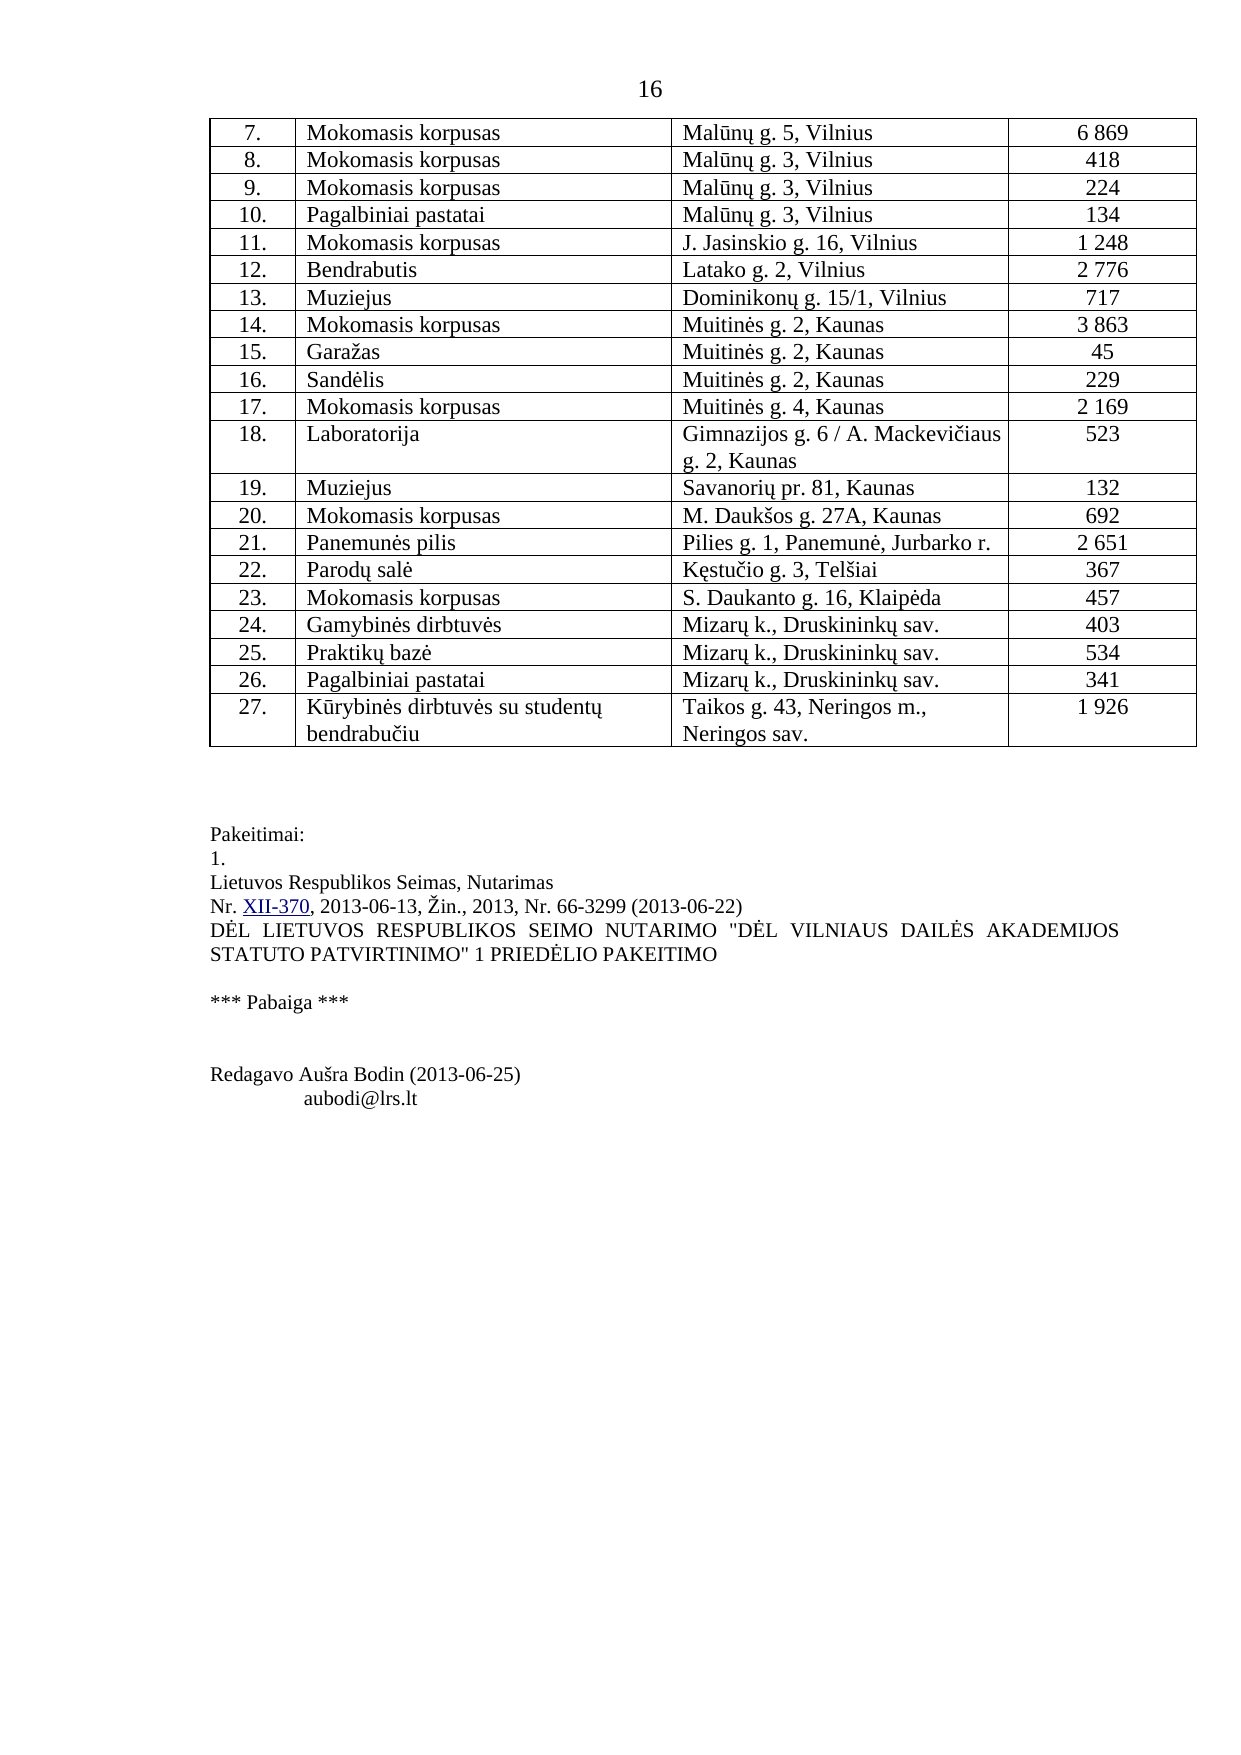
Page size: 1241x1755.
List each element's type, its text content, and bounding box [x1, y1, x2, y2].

table_cell 20. [211, 502, 295, 528]
text Pakeitimai: [210, 822, 1120, 846]
table_cell 2 776 [1009, 256, 1196, 282]
table_cell Bendrabutis [296, 256, 671, 282]
table_cell 13. [211, 284, 295, 310]
table_cell S. Daukanto g. 16, Klaipėda [672, 584, 1008, 610]
table_cell Mokomasis korpusas [296, 502, 671, 528]
table_cell 523 [1009, 421, 1196, 473]
table_cell 418 [1009, 147, 1196, 173]
text Lietuvos Respublikos Seimas, Nutarimas [210, 870, 1120, 894]
table_cell 8. [211, 147, 295, 173]
table_cell Mokomasis korpusas [296, 311, 671, 337]
table_cell Muitinės g. 2, Kaunas [672, 311, 1008, 337]
table_cell 19. [211, 474, 295, 501]
table_cell 2 169 [1009, 393, 1196, 419]
table_cell Latako g. 2, Vilnius [672, 256, 1008, 282]
table_cell 16. [211, 366, 295, 392]
table_cell 21. [211, 529, 295, 555]
table_cell 224 [1009, 174, 1196, 200]
text Redagavo Aušra Bodin (2013-06-25) [210, 1062, 1120, 1086]
table_cell Praktikų bazė [296, 639, 671, 665]
table_cell Malūnų g. 5, Vilnius [672, 119, 1008, 146]
table_cell Mizarų k., Druskininkų sav. [672, 639, 1008, 665]
table_cell Muitinės g. 2, Kaunas [672, 338, 1008, 365]
table_cell 1 248 [1009, 229, 1196, 255]
text aubodi@lrs.lt [210, 1086, 1120, 1110]
table_cell 717 [1009, 284, 1196, 310]
table_cell Gimnazijos g. 6 / A. Mackevičiaus g. 2, Kaunas [672, 421, 1008, 473]
table_cell Mokomasis korpusas [296, 119, 671, 146]
table_cell Pilies g. 1, Panemunė, Jurbarko r. [672, 529, 1008, 555]
table_cell Laboratorija [296, 421, 671, 473]
text *** Pabaiga *** [210, 990, 1120, 1014]
table_cell Taikos g. 43, Neringos m., Neringos sav. [672, 694, 1008, 746]
table_cell Mokomasis korpusas [296, 584, 671, 610]
text 1. [210, 846, 1120, 870]
table_cell Pagalbiniai pastatai [296, 666, 671, 692]
table_cell Mizarų k., Druskininkų sav. [672, 666, 1008, 692]
table_cell 229 [1009, 366, 1196, 392]
text Nr. XII-370, 2013-06-13, Žin., 2013, Nr. 66-3299 (2013-06-22) [210, 894, 1120, 918]
table_cell Malūnų g. 3, Vilnius [672, 147, 1008, 173]
table_cell Mokomasis korpusas [296, 147, 671, 173]
table_cell 27. [211, 694, 295, 746]
table_cell 134 [1009, 201, 1196, 228]
table_cell Dominikonų g. 15/1, Vilnius [672, 284, 1008, 310]
table_cell Mokomasis korpusas [296, 393, 671, 419]
table_cell 14. [211, 311, 295, 337]
table_cell Muitinės g. 2, Kaunas [672, 366, 1008, 392]
table_cell Panemunės pilis [296, 529, 671, 555]
table_cell 367 [1009, 556, 1196, 583]
table_cell 45 [1009, 338, 1196, 365]
table_cell Kūrybinės dirbtuvės su studentų bendrabučiu [296, 694, 671, 746]
table_cell Muitinės g. 4, Kaunas [672, 393, 1008, 419]
table_cell Mokomasis korpusas [296, 174, 671, 200]
table_cell 403 [1009, 611, 1196, 638]
table_cell Parodų salė [296, 556, 671, 583]
table_cell Pagalbiniai pastatai [296, 201, 671, 228]
table_cell Malūnų g. 3, Vilnius [672, 174, 1008, 200]
table_cell 132 [1009, 474, 1196, 501]
table_cell 341 [1009, 666, 1196, 692]
table_cell 3 863 [1009, 311, 1196, 337]
table_cell 18. [211, 421, 295, 473]
table_cell 692 [1009, 502, 1196, 528]
table_cell 25. [211, 639, 295, 665]
table_cell Savanorių pr. 81, Kaunas [672, 474, 1008, 501]
table_cell 6 869 [1009, 119, 1196, 146]
table_cell 17. [211, 393, 295, 419]
table_cell Garažas [296, 338, 671, 365]
table_cell Gamybinės dirbtuvės [296, 611, 671, 638]
table_cell 12. [211, 256, 295, 282]
table_cell Sandėlis [296, 366, 671, 392]
table_cell Mizarų k., Druskininkų sav. [672, 611, 1008, 638]
table_cell 24. [211, 611, 295, 638]
table_cell 1 926 [1009, 694, 1196, 746]
table_cell 7. [211, 119, 295, 146]
table_cell Malūnų g. 3, Vilnius [672, 201, 1008, 228]
table_cell 534 [1009, 639, 1196, 665]
table_cell 10. [211, 201, 295, 228]
table_cell Muziejus [296, 284, 671, 310]
table_cell Muziejus [296, 474, 671, 501]
table_cell 11. [211, 229, 295, 255]
table_cell Mokomasis korpusas [296, 229, 671, 255]
table_cell 2 651 [1009, 529, 1196, 555]
table_cell 26. [211, 666, 295, 692]
text DĖL LIETUVOS RESPUBLIKOS SEIMO NUTARIMO "DĖL VILNIAUS DAILĖS AKADEMIJOS STATUTO PATVIRTINIMO" 1 PRIEDĖLIO PAKEITIMO [210, 918, 1120, 966]
table_cell 23. [211, 584, 295, 610]
table_cell M. Daukšos g. 27A, Kaunas [672, 502, 1008, 528]
table_cell 15. [211, 338, 295, 365]
table_cell J. Jasinskio g. 16, Vilnius [672, 229, 1008, 255]
table_cell 22. [211, 556, 295, 583]
table_cell 9. [211, 174, 295, 200]
table_cell Kęstučio g. 3, Telšiai [672, 556, 1008, 583]
table_cell 457 [1009, 584, 1196, 610]
